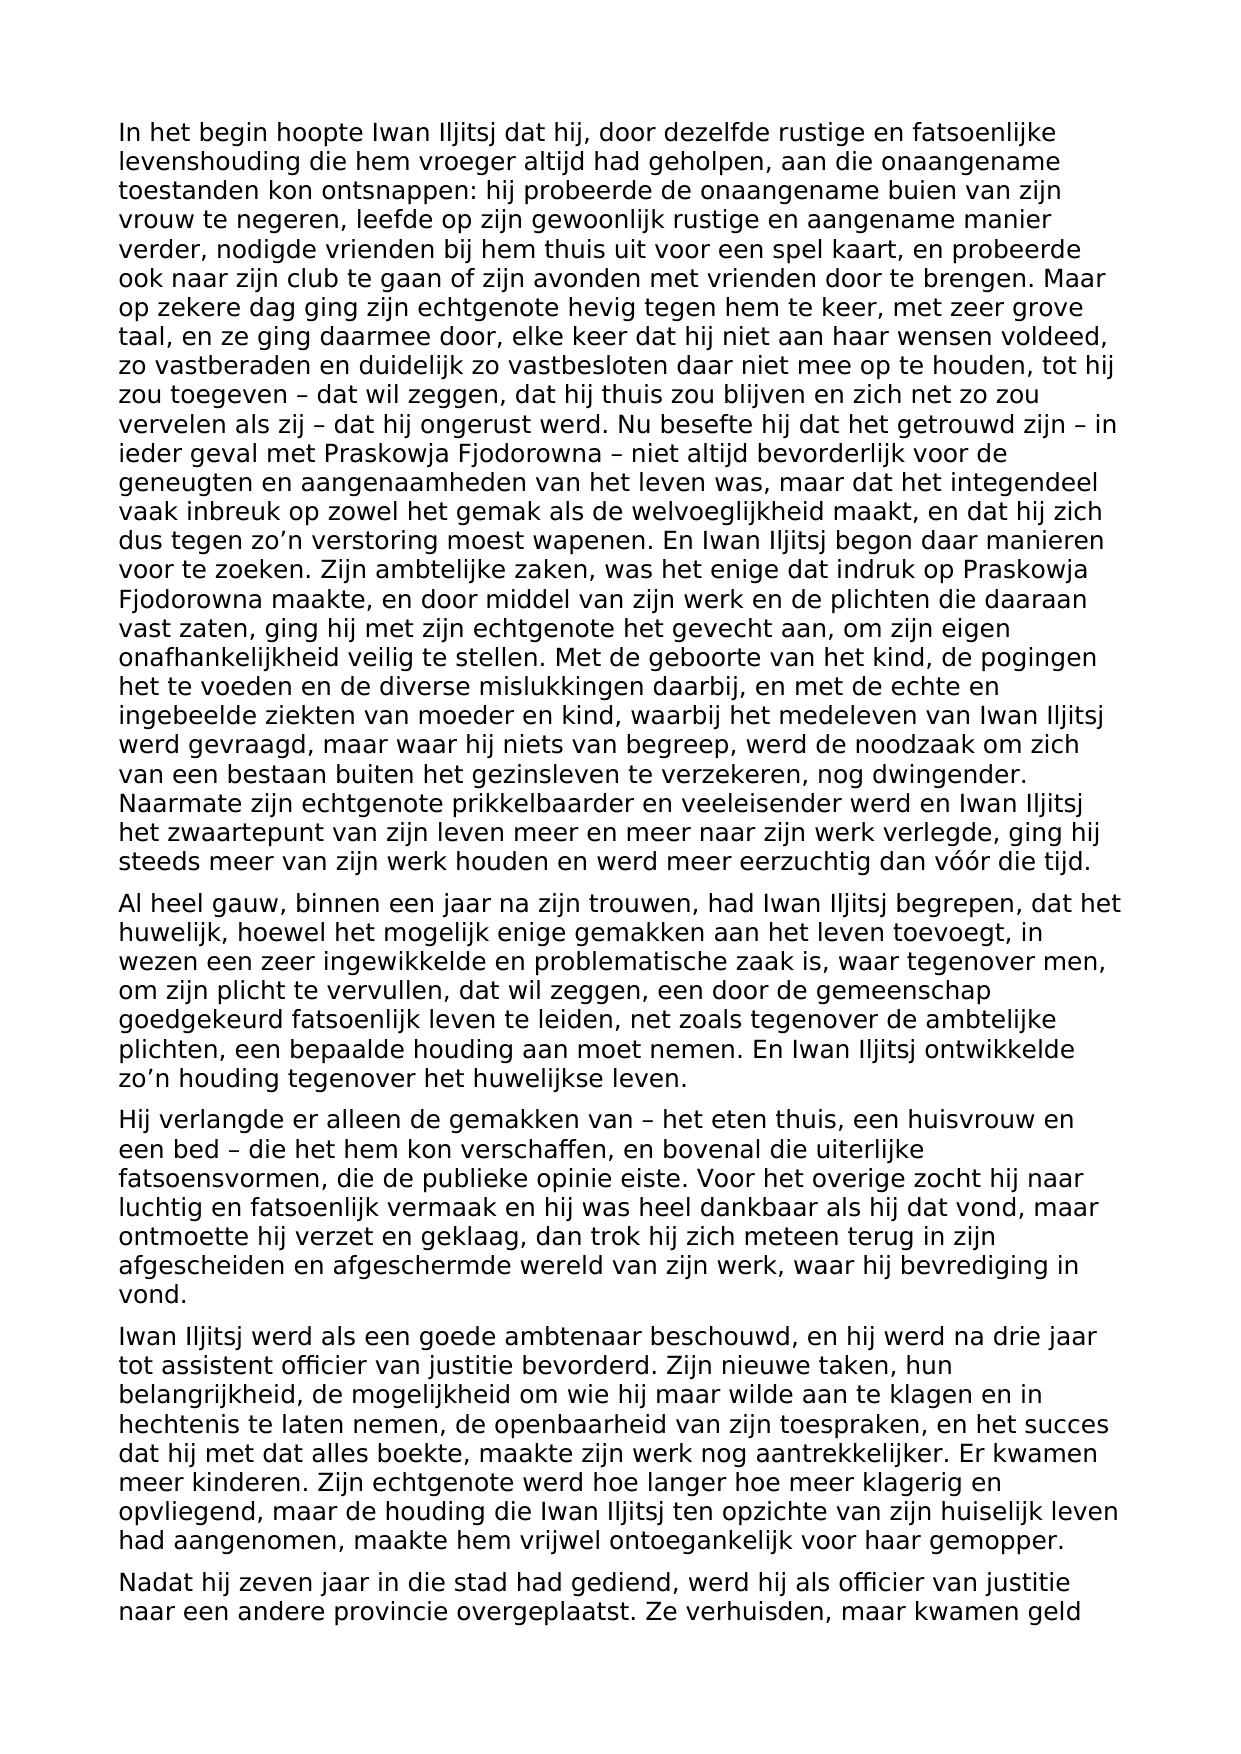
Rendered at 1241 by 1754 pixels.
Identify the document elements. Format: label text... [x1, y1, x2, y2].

text Nadat hij zeven jaar in die stad had gediend, werd hij als officier van justitie naar een andere provincie overgeplaatst. Ze verhuisden, maar kwamen geld [118, 1568, 1122, 1626]
text Hij verlangde er alleen de gemakken van – het eten thuis, een huisvrouw en een bed – die het hem kon verschaffen, en bovenal die uiterlijke fatsoensvormen, die de publieke opinie eiste. Voor het overige zocht hij naar luchtig en fatsoenlijk vermaak en hij was heel dankbaar als hij dat vond, maar ontmoette hij verzet en geklaag, dan trok hij zich meteen terug in zijn afgescheiden en afgeschermde wereld van zijn werk, waar hij bevrediging in vond. [118, 1106, 1122, 1310]
text In het begin hoopte Iwan Iljitsj dat hij, door dezelfde rustige en fatsoenlijke levenshouding die hem vroeger altijd had geholpen, aan die onaangename toestanden kon ontsnappen: hij probeerde de onaangename buien van zijn vrouw te negeren, leefde op zijn gewoonlijk rustige en aangename manier verder, nodigde vrienden bij hem thuis uit voor een spel kaart, en probeerde ook naar zijn club te gaan of zijn avonden met vrienden door te brengen. Maar op zekere dag ging zijn echtgenote hevig tegen hem te keer, met zeer grove taal, en ze ging daarmee door, elke keer dat hij niet aan haar wensen voldeed, zo vastberaden en duidelijk zo vastbesloten daar niet mee op te houden, tot hij zou toegeven – dat wil zeggen, dat hij thuis zou blijven en zich net zo zou vervelen als zij – dat hij ongerust werd. Nu besefte hij dat het getrouwd zijn – in ieder geval met Praskowja Fjodorowna – niet altijd bevorderlijk voor de geneugten en aangenaamheden van het leven was, maar dat het integendeel vaak inbreuk op zowel het gemak als de welvoeglijkheid maakt, en dat hij zich dus tegen zo’n verstoring moest wapenen. En Iwan Iljitsj begon daar manieren voor te zoeken. Zijn ambtelijke zaken, was het enige dat indruk op Praskowja Fjodorowna maakte, en door middel van zijn werk en de plichten die daaraan vast zaten, ging hij met zijn echtgenote het gevecht aan, om zijn eigen onafhankelijkheid veilig te stellen. Met de geboorte van het kind, de pogingen het te voeden en de diverse mislukkingen daarbij, en met de echte en ingebeelde ziekten van moeder en kind, waarbij het medeleven van Iwan Iljitsj werd gevraagd, maar waar hij niets van begreep, werd de noodzaak om zich van een bestaan buiten het gezinsleven te verzekeren, nog dwingender. Naarmate zijn echtgenote prikkelbaarder en veeleisender werd en Iwan Iljitsj het zwaartepunt van zijn leven meer en meer naar zijn werk verlegde, ging hij steeds meer van zijn werk houden en werd meer eerzuchtig dan vóór die tijd. [118, 118, 1122, 876]
text Iwan Iljitsj werd als een goede ambtenaar beschouwd, en hij werd na drie jaar tot assistent officier van justitie bevorderd. Zijn nieuwe taken, hun belangrijkheid, de mogelijkheid om wie hij maar wilde aan te klagen en in hechtenis te laten nemen, de openbaarheid van zijn toespraken, en het succes dat hij met dat alles boekte, maakte zijn werk nog aantrekkelijker. Er kwamen meer kinderen. Zijn echtgenote werd hoe langer hoe meer klagerig en opvliegend, maar de houding die Iwan Iljitsj ten opzichte van zijn huiselijk leven had aangenomen, maakte hem vrijwel ontoegankelijk voor haar gemopper. [118, 1322, 1122, 1556]
text Al heel gauw, binnen een jaar na zijn trouwen, had Iwan Iljitsj begrepen, dat het huwelijk, hoewel het mogelijk enige gemakken aan het leven toevoegt, in wezen een zeer ingewikkelde en problematische zaak is, waar tegenover men, om zijn plicht te vervullen, dat wil zeggen, een door de gemeenschap goedgekeurd fatsoenlijk leven te leiden, net zoals tegenover de ambtelijke plichten, een bepaalde houding aan moet nemen. En Iwan Iljitsj ontwikkelde zo’n houding tegenover het huwelijkse leven. [118, 889, 1122, 1093]
